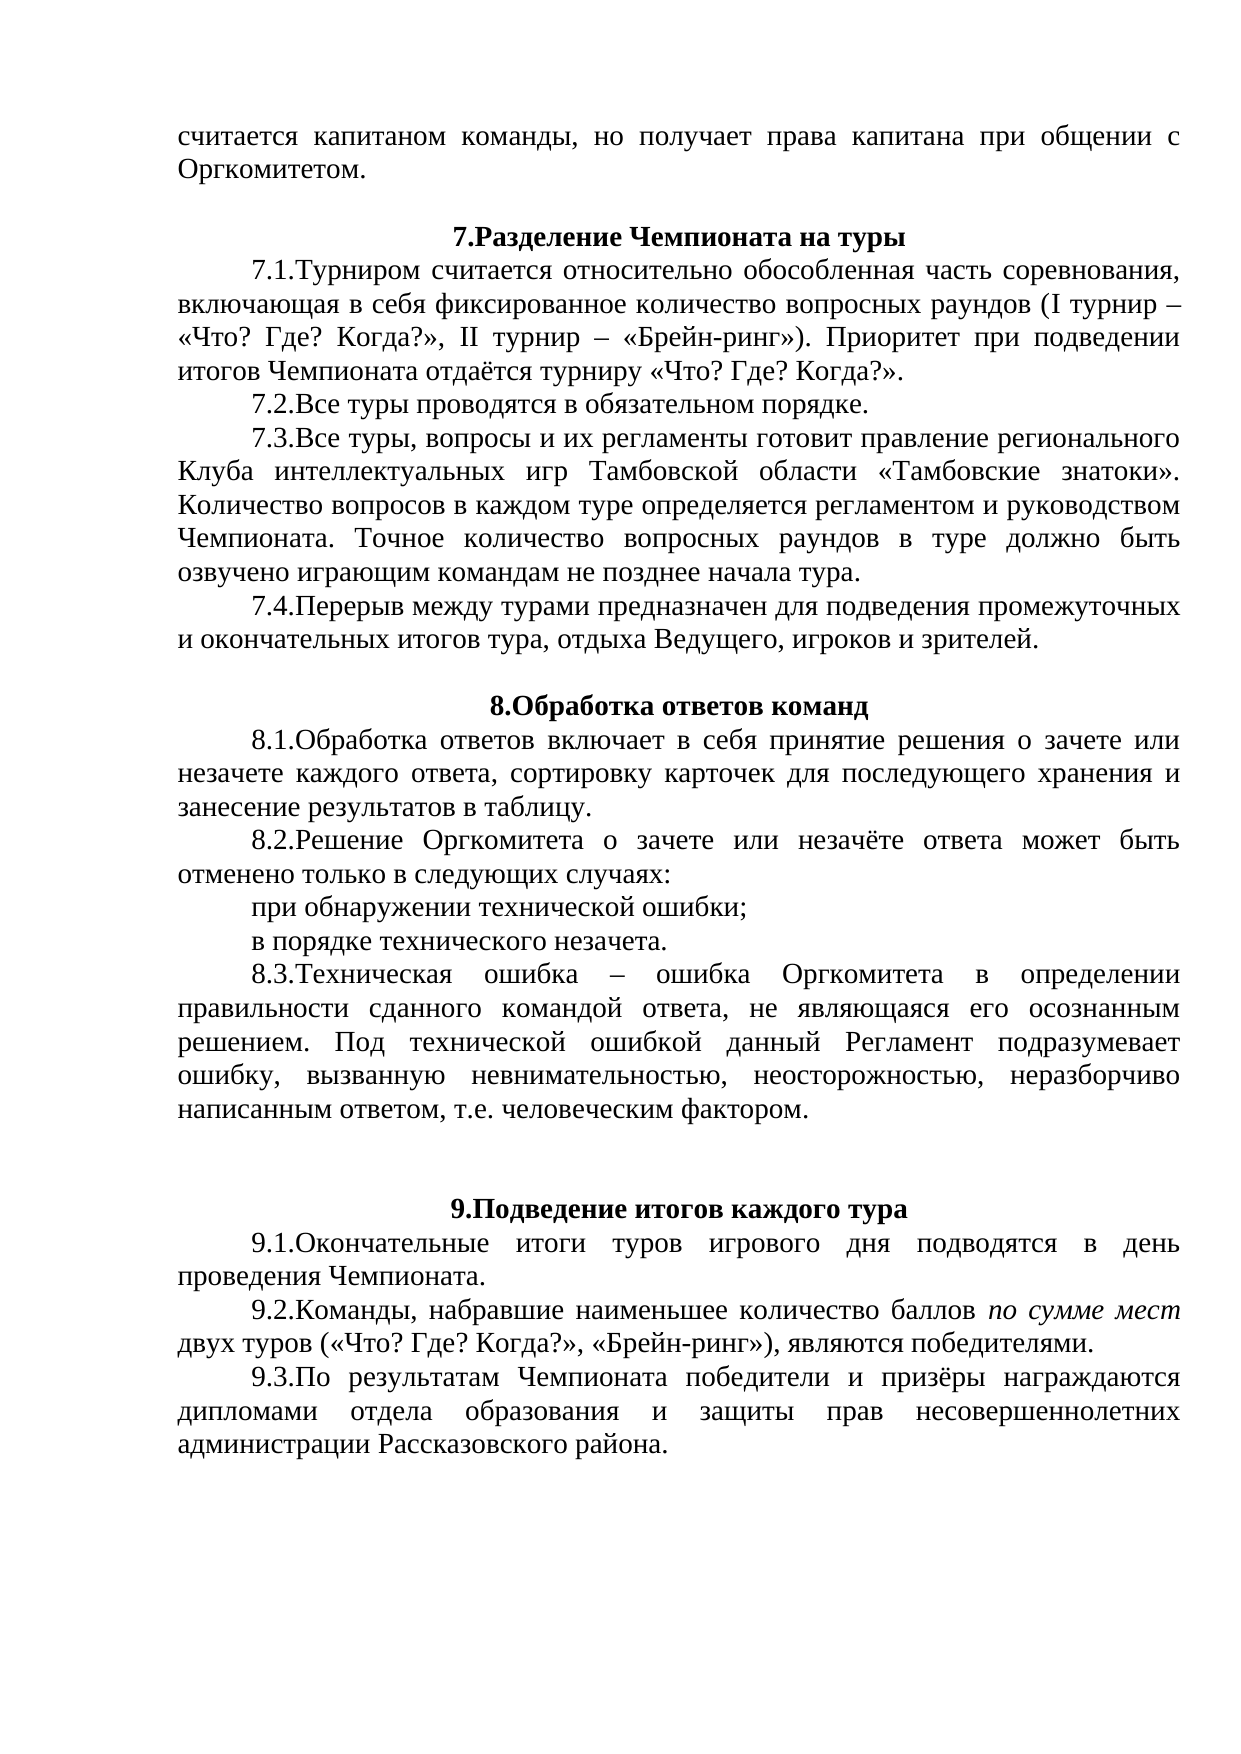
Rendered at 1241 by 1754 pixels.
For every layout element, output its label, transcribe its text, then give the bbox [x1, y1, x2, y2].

text 8.2.Решение Оргкомитета о зачете или незачёте ответа может быть отменено только в следующих случаях: [177, 822, 1181, 889]
text 7.2.Все туры проводятся в обязательном порядке. [177, 386, 1181, 420]
text 9.2.Команды, набравшие наименьшее количество баллов по сумме мест двух туров («Что? Где? Когда?», «Брейн-ринг»), являются победителями. [177, 1292, 1181, 1359]
text 9.3.По результатам Чемпионата победители и призёры награждаются дипломами отдела образования и защиты прав несовершеннолетних администрации Рассказовского района. [177, 1359, 1181, 1460]
text 7.4.Перерыв между турами предназначен для подведения промежуточных и окончательных итогов тура, отдыха Ведущего, игроков и зрителей. [177, 588, 1181, 655]
text 8.1.Обработка ответов включает в себя принятие решения о зачете или незачете каждого ответа, сортировку карточек для последующего хранения и занесение результатов в таблицу. [177, 722, 1181, 822]
text в порядке технического незачета. [177, 923, 1181, 957]
text считается капитаном команды, но получает права капитана при общении с Оргкомитетом. [177, 118, 1181, 185]
text 7.3.Все туры, вопросы и их регламенты готовит правление регионального Клуба интеллектуальных игр Тамбовской области «Тамбовские знатоки». Количество вопросов в каждом туре определяется регламентом и руководством Чемпионата. Точное количество вопросных раундов в туре должно быть озвучено играющим командам не позднее начала тура. [177, 420, 1181, 588]
text 7.Разделение Чемпионата на туры [177, 219, 1181, 252]
text 8.3.Техническая ошибка – ошибка Оргкомитета в определении правильности сданного командой ответа, не являющаяся его осознанным решением. Под технической ошибкой данный Регламент подразумевает ошибку, вызванную невнимательностью, неосторожностью, неразборчиво написанным ответом, т.е. человеческим фактором. [177, 957, 1181, 1124]
text 8.Обработка ответов команд [177, 688, 1181, 722]
text при обнаружении технической ошибки; [177, 889, 1181, 923]
text 9.1.Окончательные итоги туров игрового дня подводятся в день проведения Чемпионата. [177, 1225, 1181, 1292]
text 7.1.Турниром считается относительно обособленная часть соревнования, включающая в себя фиксированное количество вопросных раундов (I турнир – «Что? Где? Когда?», II турнир – «Брейн-ринг»). Приоритет при подведении итогов Чемпионата отдаётся турниру «Что? Где? Когда?». [177, 252, 1181, 386]
text 9.Подведение итогов каждого тура [177, 1191, 1181, 1225]
